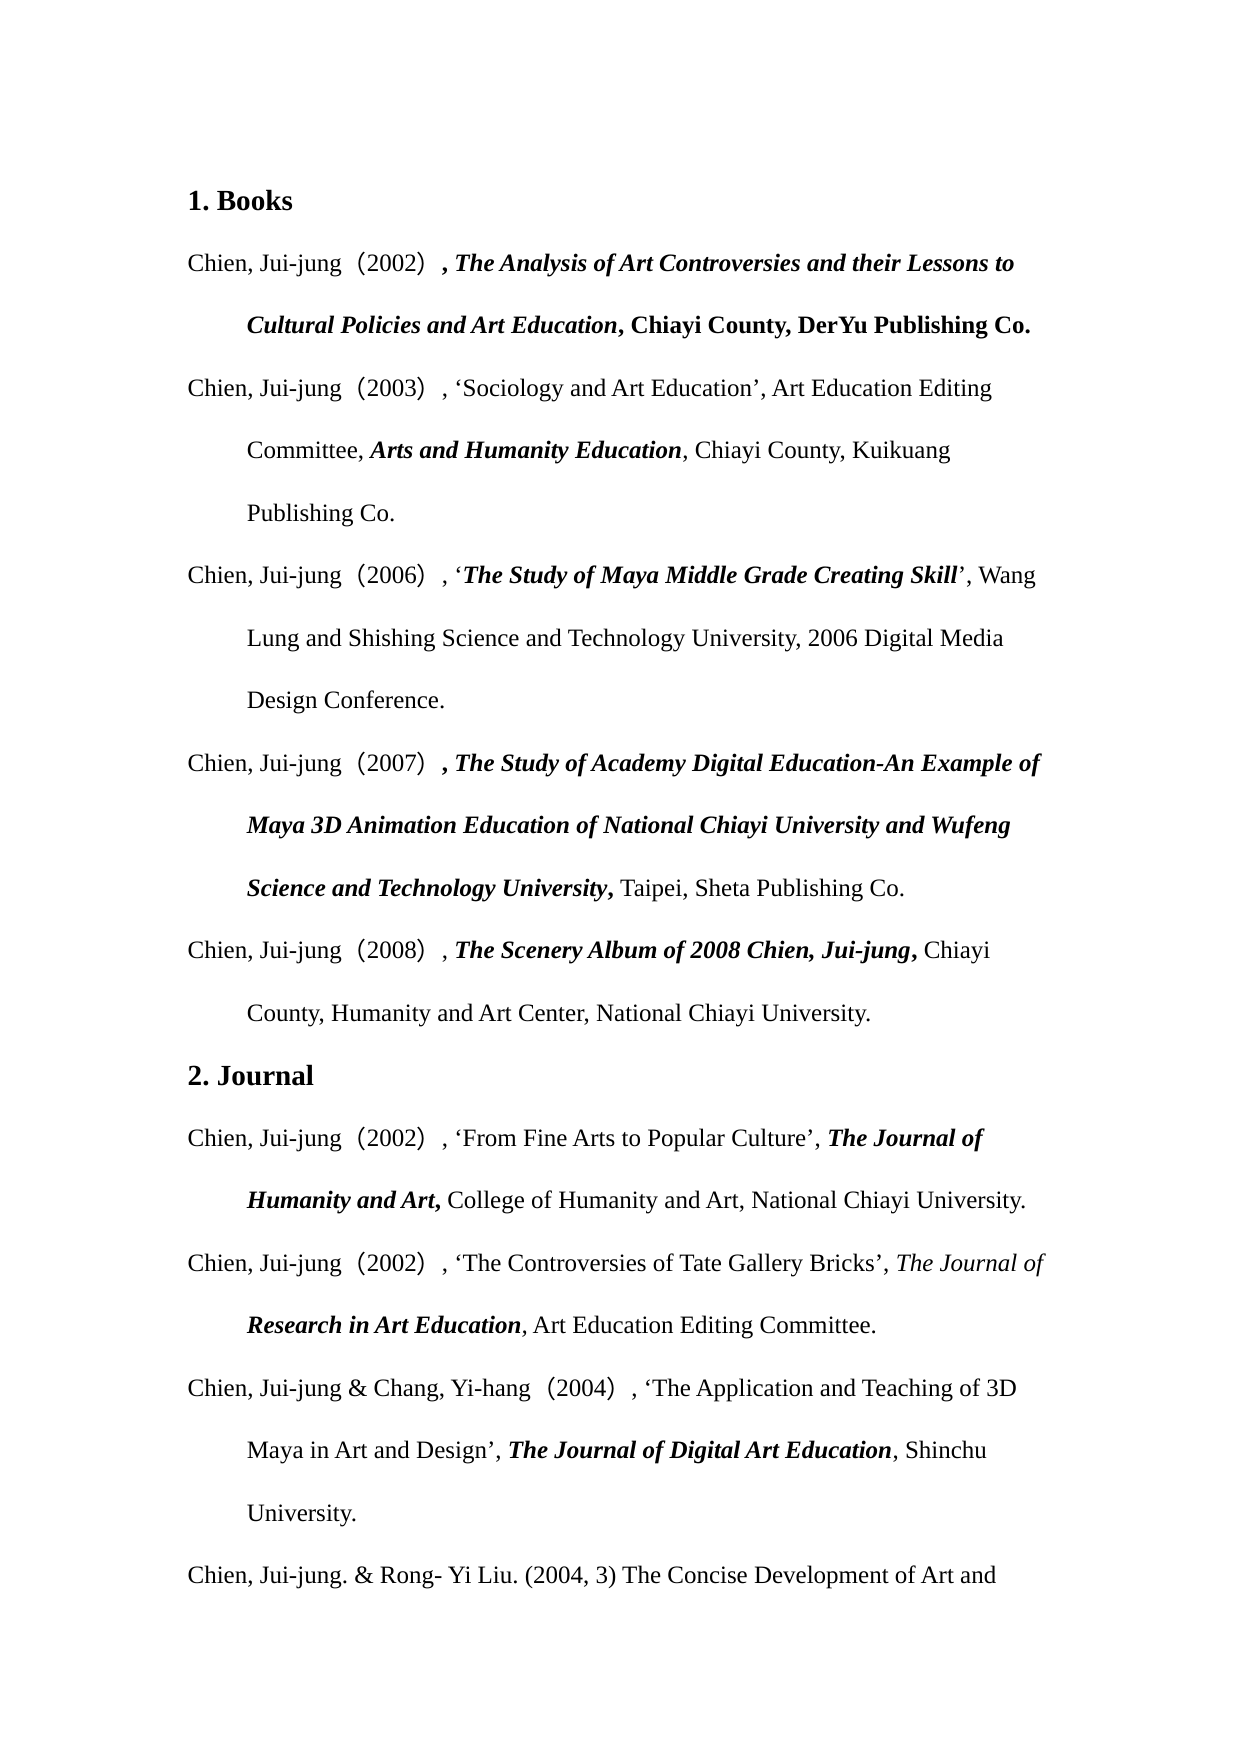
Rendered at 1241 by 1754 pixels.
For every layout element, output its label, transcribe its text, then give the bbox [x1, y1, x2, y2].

text Chien, Jui-jung（2003）, ‘Sociology and Art Education’, Art Education Editing Committee, Arts and Humanity Education, Chiayi County, Kuikuang Publishing Co. [187, 346, 1053, 533]
text Chien, Jui-jung（2002）, ‘The Controversies of Tate Gallery Bricks’, The Journal of Research in Art Education, Art Education Editing Committee. [187, 1221, 1053, 1346]
text 1. Books [187, 158, 1053, 221]
text Chien, Jui-jung & Chang, Yi-hang（2004）, ‘The Application and Teaching of 3D Maya in Art and Design’, The Journal of Digital Art Education, Shinchu University. [187, 1346, 1053, 1533]
text Chien, Jui-jung（2002）, ‘From Fine Arts to Popular Culture’, The Journal of Humanity and Art, College of Humanity and Art, National Chiayi University. [187, 1096, 1053, 1221]
text Chien, Jui-jung（2007）, The Study of Academy Digital Education-An Example of Maya 3D Animation Education of National Chiayi University and Wufeng Science and Technology University, Taipei, Sheta Publishing Co. [187, 721, 1053, 908]
text Chien, Jui-jung（2002）, The Analysis of Art Controversies and their Lessons to Cultural Policies and Art Education, Chiayi County, DerYu Publishing Co. [187, 221, 1053, 346]
text Chien, Jui-jung. & Rong- Yi Liu. (2004, 3) The Concise Development of Art and [187, 1533, 1053, 1596]
text Chien, Jui-jung（2006）, ‘The Study of Maya Middle Grade Creating Skill’, Wang Lung and Shishing Science and Technology University, 2006 Digital Media Design Conference. [187, 533, 1053, 721]
text Chien, Jui-jung（2008）, The Scenery Album of 2008 Chien, Jui-jung, Chiayi County, Humanity and Art Center, National Chiayi University. [187, 908, 1053, 1033]
text 2. Journal [187, 1033, 1053, 1096]
